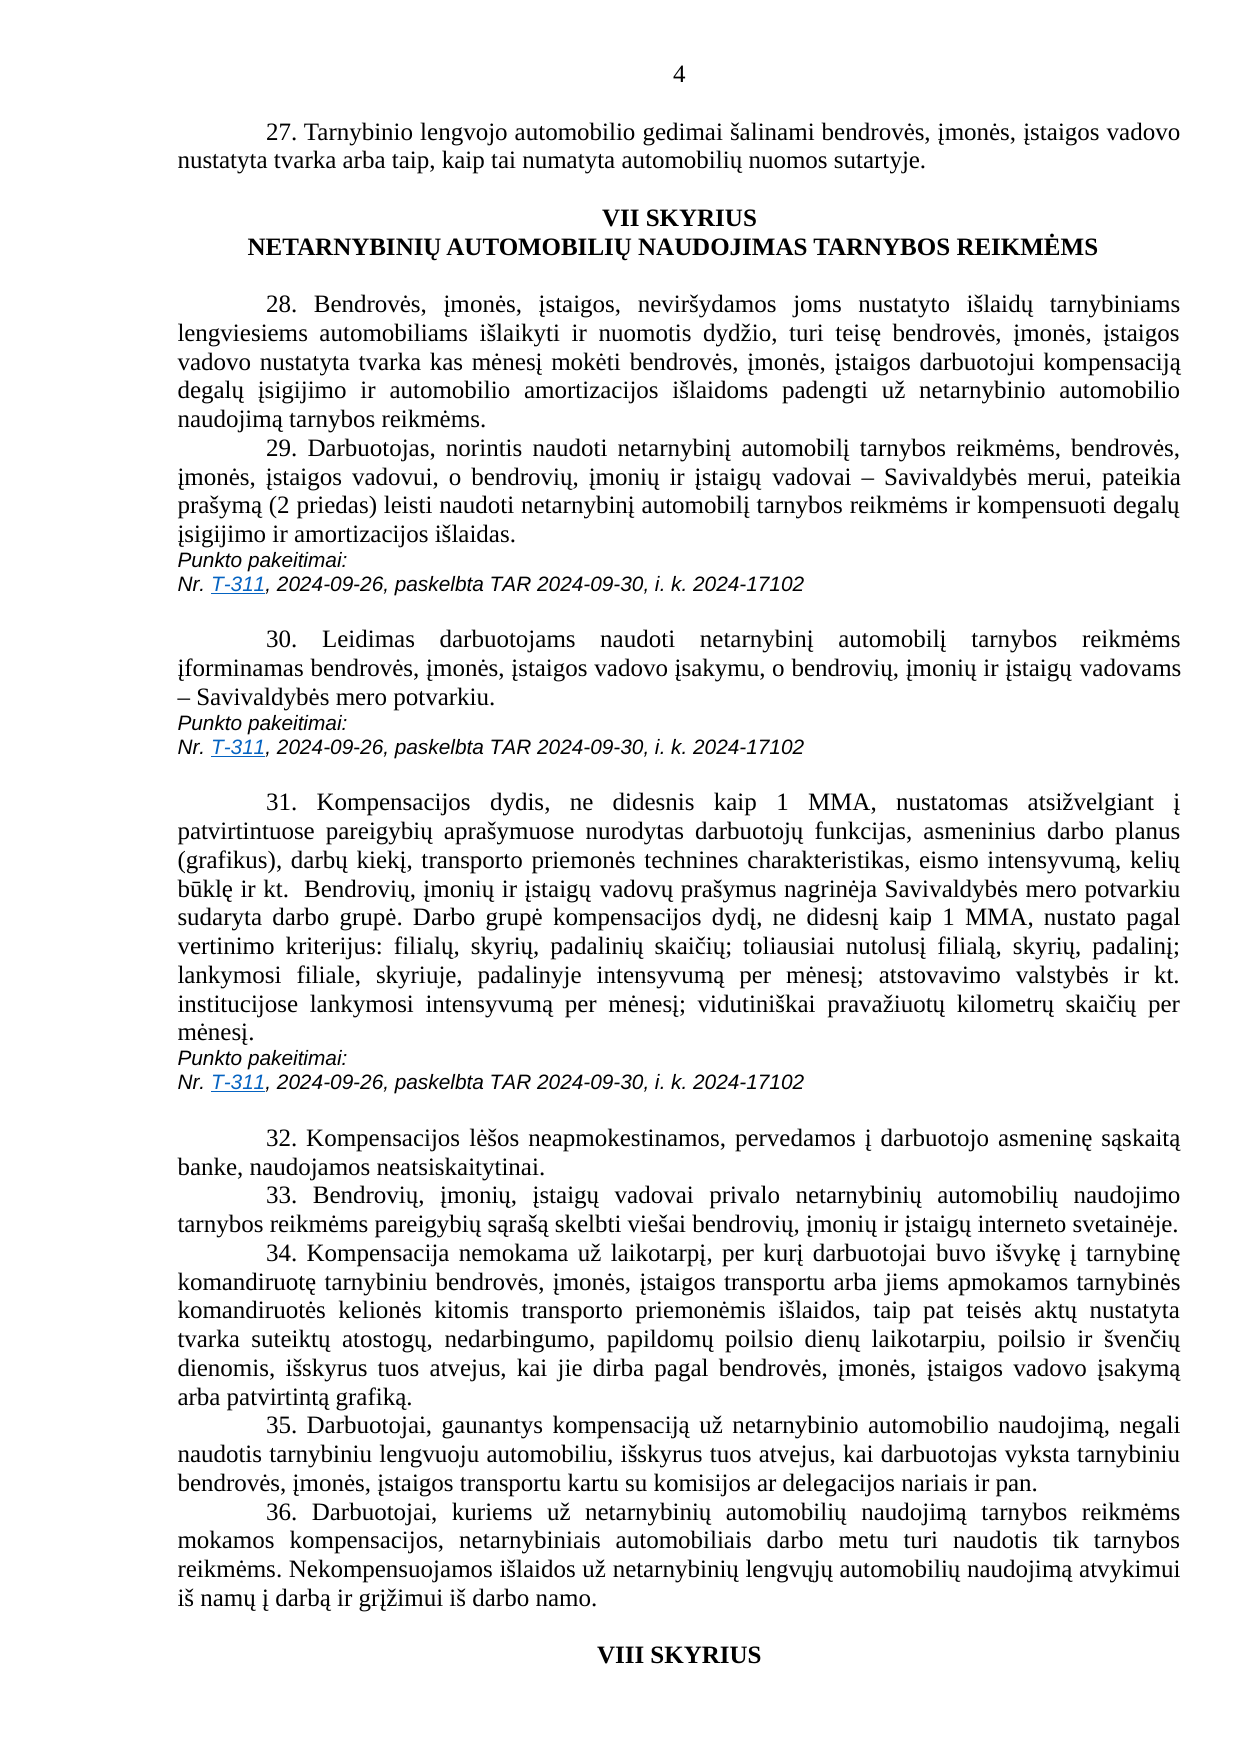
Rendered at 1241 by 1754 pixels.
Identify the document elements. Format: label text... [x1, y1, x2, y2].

text VIII SKYRIUS [177, 1640, 1181, 1669]
text Nr. T-311, 2024-09-26, paskelbta TAR 2024-09-30, i. k. 2024-17102 [177, 572, 1181, 596]
text 28. Bendrovės, įmonės, įstaigos, neviršydamos joms nustatyto išlaidų tarnybiniams lengviesiems automobiliams išlaikyti ir nuomotis dydžio, turi teisę bendrovės, įmonės, įstaigos vadovo nustatyta tvarka kas mėnesį mokėti bendrovės, įmonės, įstaigos darbuotojui kompensaciją degalų įsigijimo ir automobilio amortizacijos išlaidoms padengti už netarnybinio automobilio naudojimą tarnybos reikmėms. [177, 289, 1181, 433]
text Nr. T-311, 2024-09-26, paskelbta TAR 2024-09-30, i. k. 2024-17102 [177, 735, 1181, 759]
text Nr. T-311, 2024-09-26, paskelbta TAR 2024-09-30, i. k. 2024-17102 [177, 1070, 1181, 1094]
text 31. Kompensacijos dydis, ne didesnis kaip 1 MMA, nustatomas atsižvelgiant į patvirtintuose pareigybių aprašymuose nurodytas darbuotojų funkcijas, asmeninius darbo planus (grafikus), darbų kiekį, transporto priemonės technines charakteristikas, eismo intensyvumą, kelių būklę ir kt. Bendrovių, įmonių ir įstaigų vadovų prašymus nagrinėja Savivaldybės mero potvarkiu sudaryta darbo grupė. Darbo grupė kompensacijos dydį, ne didesnį kaip 1 MMA, nustato pagal vertinimo kriterijus: filialų, skyrių, padalinių skaičių; toliausiai nutolusį filialą, skyrių, padalinį; lankymosi filiale, skyriuje, padalinyje intensyvumą per mėnesį; atstovavimo valstybės ir kt. institucijose lankymosi intensyvumą per mėnesį; vidutiniškai pravažiuotų kilometrų skaičių per mėnesį. [177, 787, 1181, 1046]
text NETARNYBINIŲ AUTOMOBILIŲ NAUDOJIMAS TARNYBOS REIKMĖMS [177, 232, 1181, 260]
text Punkto pakeitimai: [177, 711, 1181, 735]
text VII SKYRIUS [177, 203, 1181, 232]
text 34. Kompensacija nemokama už laikotarpį, per kurį darbuotojai buvo išvykę į tarnybinę komandiruotę tarnybiniu bendrovės, įmonės, įstaigos transportu arba jiems apmokamos tarnybinės komandiruotės kelionės kitomis transporto priemonėmis išlaidos, taip pat teisės aktų nustatyta tvarka suteiktų atostogų, nedarbingumo, papildomų poilsio dienų laikotarpiu, poilsio ir švenčių dienomis, išskyrus tuos atvejus, kai jie dirba pagal bendrovės, įmonės, įstaigos vadovo įsakymą arba patvirtintą grafiką. [177, 1238, 1181, 1410]
text 29. Darbuotojas, norintis naudoti netarnybinį automobilį tarnybos reikmėms, bendrovės, įmonės, įstaigos vadovui, o bendrovių, įmonių ir įstaigų vadovai – Savivaldybės merui, pateikia prašymą (2 priedas) leisti naudoti netarnybinį automobilį tarnybos reikmėms ir kompensuoti degalų įsigijimo ir amortizacijos išlaidas. [177, 433, 1181, 548]
text 32. Kompensacijos lėšos neapmokestinamos, pervedamos į darbuotojo asmeninę sąskaitą banke, naudojamos neatsiskaitytinai. [177, 1123, 1181, 1180]
text 30. Leidimas darbuotojams naudoti netarnybinį automobilį tarnybos reikmėms įforminamas bendrovės, įmonės, įstaigos vadovo įsakymu, o bendrovių, įmonių ir įstaigų vadovams – Savivaldybės mero potvarkiu. [177, 624, 1181, 711]
text 35. Darbuotojai, gaunantys kompensaciją už netarnybinio automobilio naudojimą, negali naudotis tarnybiniu lengvuoju automobiliu, išskyrus tuos atvejus, kai darbuotojas vyksta tarnybiniu bendrovės, įmonės, įstaigos transportu kartu su komisijos ar delegacijos nariais ir pan. [177, 1410, 1181, 1497]
text Punkto pakeitimai: [177, 1046, 1181, 1070]
text Punkto pakeitimai: [177, 548, 1181, 572]
text 33. Bendrovių, įmonių, įstaigų vadovai privalo netarnybinių automobilių naudojimo tarnybos reikmėms pareigybių sąrašą skelbti viešai bendrovių, įmonių ir įstaigų interneto svetainėje. [177, 1180, 1181, 1238]
text 27. Tarnybinio lengvojo automobilio gedimai šalinami bendrovės, įmonės, įstaigos vadovo nustatyta tvarka arba taip, kaip tai numatyta automobilių nuomos sutartyje. [177, 117, 1181, 174]
text 36. Darbuotojai, kuriems už netarnybinių automobilių naudojimą tarnybos reikmėms mokamos kompensacijos, netarnybiniais automobiliais darbo metu turi naudotis tik tarnybos reikmėms. Nekompensuojamos išlaidos už netarnybinių lengvųjų automobilių naudojimą atvykimui iš namų į darbą ir grįžimui iš darbo namo. [177, 1497, 1181, 1612]
